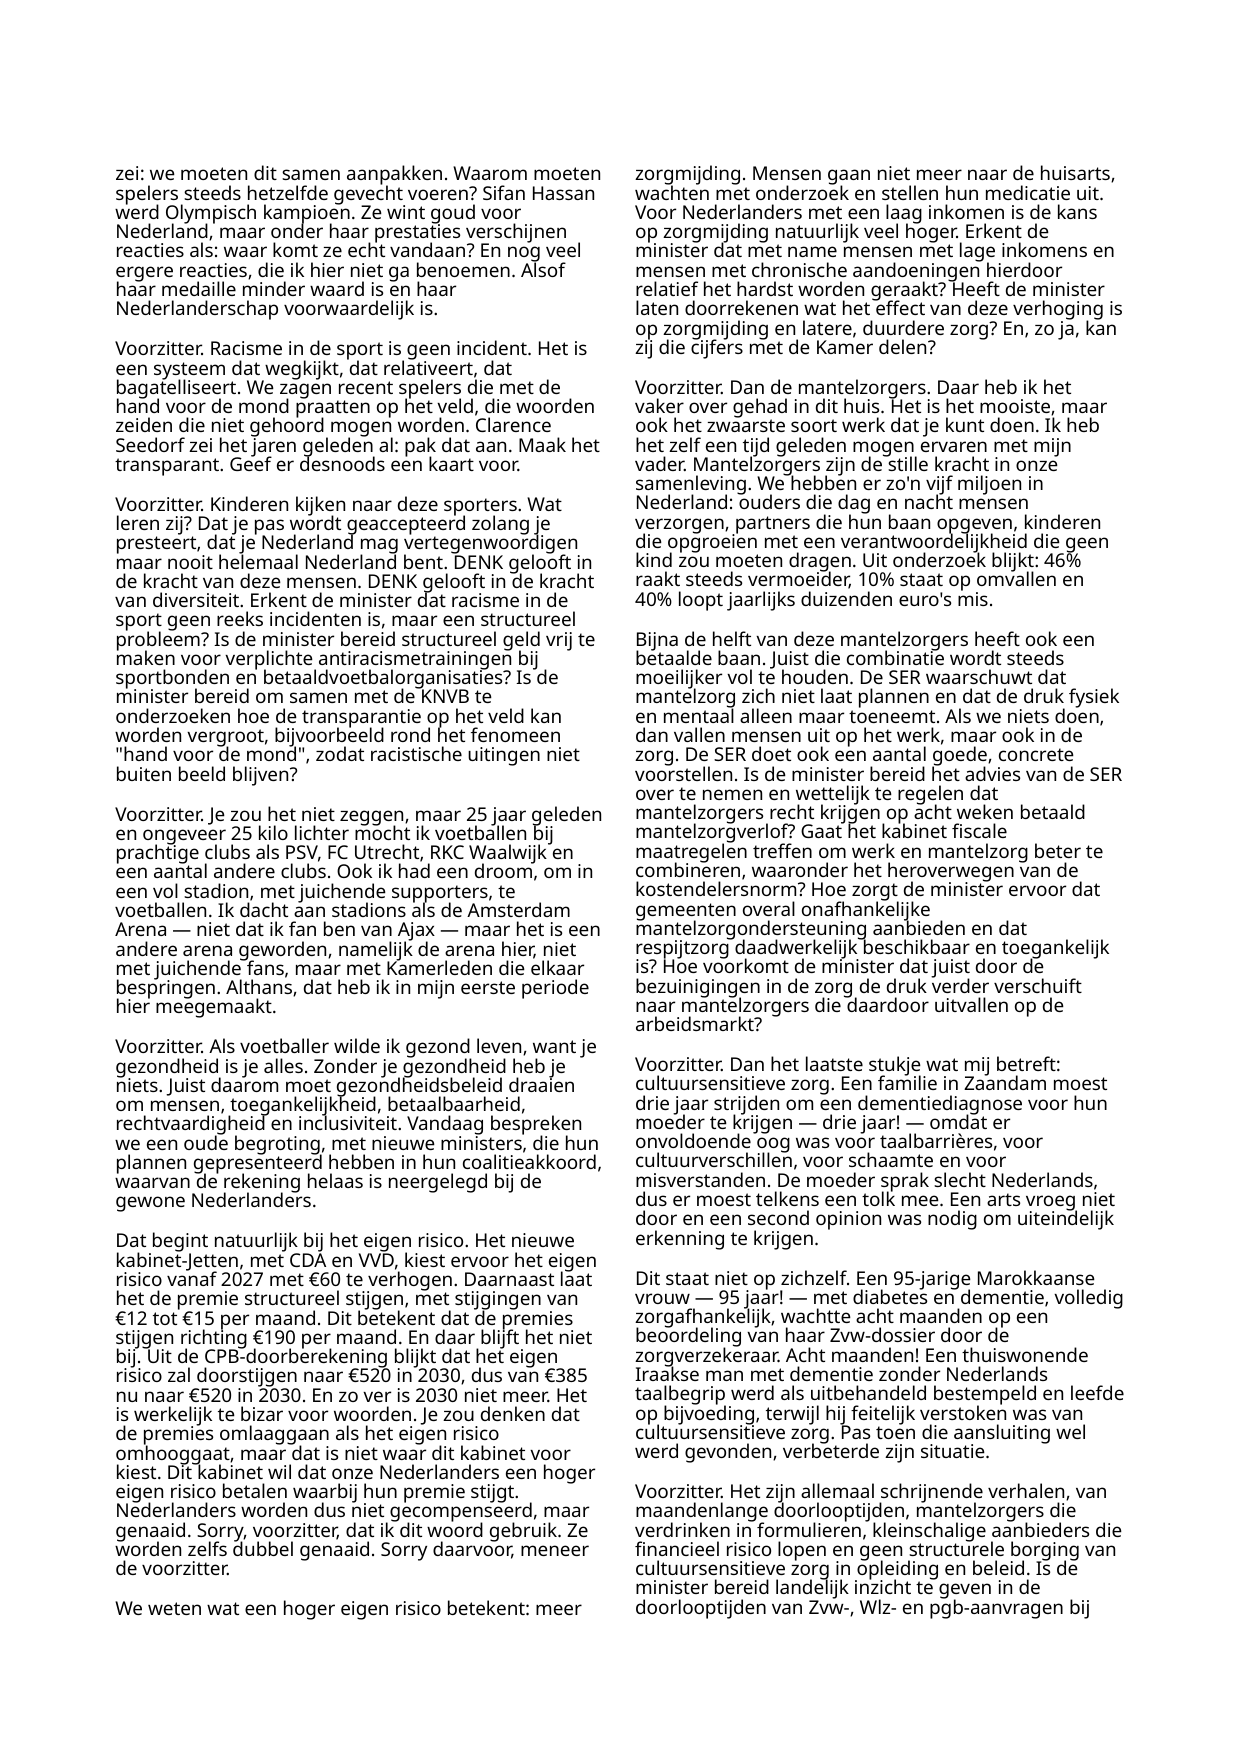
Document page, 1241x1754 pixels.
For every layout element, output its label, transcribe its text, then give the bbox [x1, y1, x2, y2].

text zei: we moeten dit samen aanpakken. Waarom moeten spelers steeds hetzelfde gevecht voeren? Sifan Hassan werd Olympisch kampioen. Ze wint goud voor Nederland, maar onder haar prestaties verschijnen reacties als: waar komt ze echt vandaan? En nog veel ergere reacties, die ik hier niet ga benoemen. Alsof haar medaille minder waard is en haar Nederlanderschap voorwaardelijk is. [115, 165, 605, 319]
text zorgmijding. Mensen gaan niet meer naar de huisarts, wachten met onderzoek en stellen hun medicatie uit. Voor Nederlanders met een laag inkomen is de kans op zorgmijding natuurlijk veel hoger. Erkent de minister dat met name mensen met lage inkomens en mensen met chronische aandoeningen hierdoor relatief het hardst worden geraakt? Heeft de minister laten doorrekenen wat het effect van deze verhoging is op zorgmijding en latere, duurdere zorg? En, zo ja, kan zij die cijfers met de Kamer delen? [635, 165, 1125, 358]
text Voorzitter. Als voetballer wilde ik gezond leven, want je gezondheid is je alles. Zonder je gezondheid heb je niets. Juist daarom moet gezondheidsbeleid draaien om mensen, toegankelijkheid, betaalbaarheid, rechtvaardigheid en inclusiviteit. Vandaag bespreken we een oude begroting, met nieuwe ministers, die hun plannen gepresenteerd hebben in hun coalitieakkoord, waarvan de rekening helaas is neergelegd bij de gewone Nederlanders. [115, 1038, 605, 1212]
text Voorzitter. Racisme in de sport is geen incident. Het is een systeem dat wegkijkt, dat relativeert, dat bagatelliseert. We zagen recent spelers die met de hand voor de mond praatten op het veld, die woorden zeiden die niet gehoord mogen worden. Clarence Seedorf zei het jaren geleden al: pak dat aan. Maak het transparant. Geef er desnoods een kaart voor. [115, 340, 605, 475]
text We weten wat een hoger eigen risico betekent: meer [115, 1600, 605, 1619]
text Voorzitter. Je zou het niet zeggen, maar 25 jaar geleden en ongeveer 25 kilo lichter mocht ik voetballen bij prachtige clubs als PSV, FC Utrecht, RKC Waalwijk en een aantal andere clubs. Ook ik had een droom, om in een vol stadion, met juichende supporters, te voetballen. Ik dacht aan stadions als de Amsterdam Arena — niet dat ik fan ben van Ajax — maar het is een andere arena geworden, namelijk de arena hier, niet met juichende fans, maar met Kamerleden die elkaar bespringen. Althans, dat heb ik in mijn eerste periode hier meegemaakt. [115, 806, 605, 1018]
text Voorzitter. Kinderen kijken naar deze sporters. Wat leren zij? Dat je pas wordt geaccepteerd zolang je presteert, dat je Nederland mag vertegenwoordigen maar nooit helemaal Nederland bent. DENK gelooft in de kracht van deze mensen. DENK gelooft in de kracht van diversiteit. Erkent de minister dat racisme in de sport geen reeks incidenten is, maar een structureel probleem? Is de minister bereid structureel geld vrij te maken voor verplichte antiracismetrainingen bij sportbonden en betaaldvoetbalorganisaties? Is de minister bereid om samen met de KNVB te onderzoeken hoe de transparantie op het veld kan worden vergroot, bijvoorbeeld rond het fenomeen "hand voor de mond", zodat racistische uitingen niet buiten beeld blijven? [115, 496, 605, 785]
text Dat begint natuurlijk bij het eigen risico. Het nieuwe kabinet-Jetten, met CDA en VVD, kiest ervoor het eigen risico vanaf 2027 met €60 te verhogen. Daarnaast laat het de premie structureel stijgen, met stijgingen van €12 tot €15 per maand. Dit betekent dat de premies stijgen richting €190 per maand. En daar blijft het niet bij. Uit de CPB-doorberekening blijkt dat het eigen risico zal doorstijgen naar €520 in 2030, dus van €385 nu naar €520 in 2030. En zo ver is 2030 niet meer. Het is werkelijk te bizar voor woorden. Je zou denken dat de premies omlaaggaan als het eigen risico omhooggaat, maar dat is niet waar dit kabinet voor kiest. Dit kabinet wil dat onze Nederlanders een hoger eigen risico betalen waarbij hun premie stijgt. Nederlanders worden dus niet gecompenseerd, maar genaaid. Sorry, voorzitter, dat ik dit woord gebruik. Ze worden zelfs dubbel genaaid. Sorry daarvoor, meneer de voorzitter. [115, 1232, 605, 1579]
text Voorzitter. Dan het laatste stukje wat mij betreft: cultuursensitieve zorg. Een familie in Zaandam moest drie jaar strijden om een dementiediagnose voor hun moeder te krijgen — drie jaar! — omdat er onvoldoende oog was voor taalbarrières, voor cultuurverschillen, voor schaamte en voor misverstanden. De moeder sprak slecht Nederlands, dus er moest telkens een tolk mee. Een arts vroeg niet door en een second opinion was nodig om uiteindelijk erkenning te krijgen. [635, 1056, 1125, 1249]
text Dit staat niet op zichzelf. Een 95-jarige Marokkaanse vrouw — 95 jaar! — met diabetes en dementie, volledig zorgafhankelijk, wachtte acht maanden op een beoordeling van haar Zvw-dossier door de zorgverzekeraar. Acht maanden! Een thuiswonende Iraakse man met dementie zonder Nederlands taalbegrip werd als uitbehandeld bestempeld en leefde op bijvoeding, terwijl hij feitelijk verstoken was van cultuursensitieve zorg. Pas toen die aansluiting wel werd gevonden, verbeterde zijn situatie. [635, 1269, 1125, 1462]
text Voorzitter. Het zijn allemaal schrijnende verhalen, van maandenlange doorlooptijden, mantelzorgers die verdrinken in formulieren, kleinschalige aanbieders die financieel risico lopen en geen structurele borging van cultuursensitieve zorg in opleiding en beleid. Is de minister bereid landelijk inzicht te geven in de doorlooptijden van Zvw-, Wlz- en pgb-aanvragen bij [635, 1483, 1125, 1618]
text Bijna de helft van deze mantelzorgers heeft ook een betaalde baan. Juist die combinatie wordt steeds moeilijker vol te houden. De SER waarschuwt dat mantelzorg zich niet laat plannen en dat de druk fysiek en mentaal alleen maar toeneemt. Als we niets doen, dan vallen mensen uit op het werk, maar ook in de zorg. De SER doet ook een aantal goede, concrete voorstellen. Is de minister bereid het advies van de SER over te nemen en wettelijk te regelen dat mantelzorgers recht krijgen op acht weken betaald mantelzorgverlof? Gaat het kabinet fiscale maatregelen treffen om werk en mantelzorg beter te combineren, waaronder het heroverwegen van de kostendelersnorm? Hoe zorgt de minister ervoor dat gemeenten overal onafhankelijke mantelzorgondersteuning aanbieden en dat respijtzorg daadwerkelijk beschikbaar en toegankelijk is? Hoe voorkomt de minister dat juist door de bezuinigingen in de zorg de druk verder verschuift naar mantelzorgers die daardoor uitvallen op de arbeidsmarkt? [635, 631, 1125, 1035]
text Voorzitter. Dan de mantelzorgers. Daar heb ik het vaker over gehad in dit huis. Het is het mooiste, maar ook het zwaarste soort werk dat je kunt doen. Ik heb het zelf een tijd geleden mogen ervaren met mijn vader. Mantelzorgers zijn de stille kracht in onze samenleving. We hebben er zo'n vijf miljoen in Nederland: ouders die dag en nacht mensen verzorgen, partners die hun baan opgeven, kinderen die opgroeien met een verantwoordelijkheid die geen kind zou moeten dragen. Uit onderzoek blijkt: 46% raakt steeds vermoeider, 10% staat op omvallen en 40% loopt jaarlijks duizenden euro's mis. [635, 379, 1125, 610]
